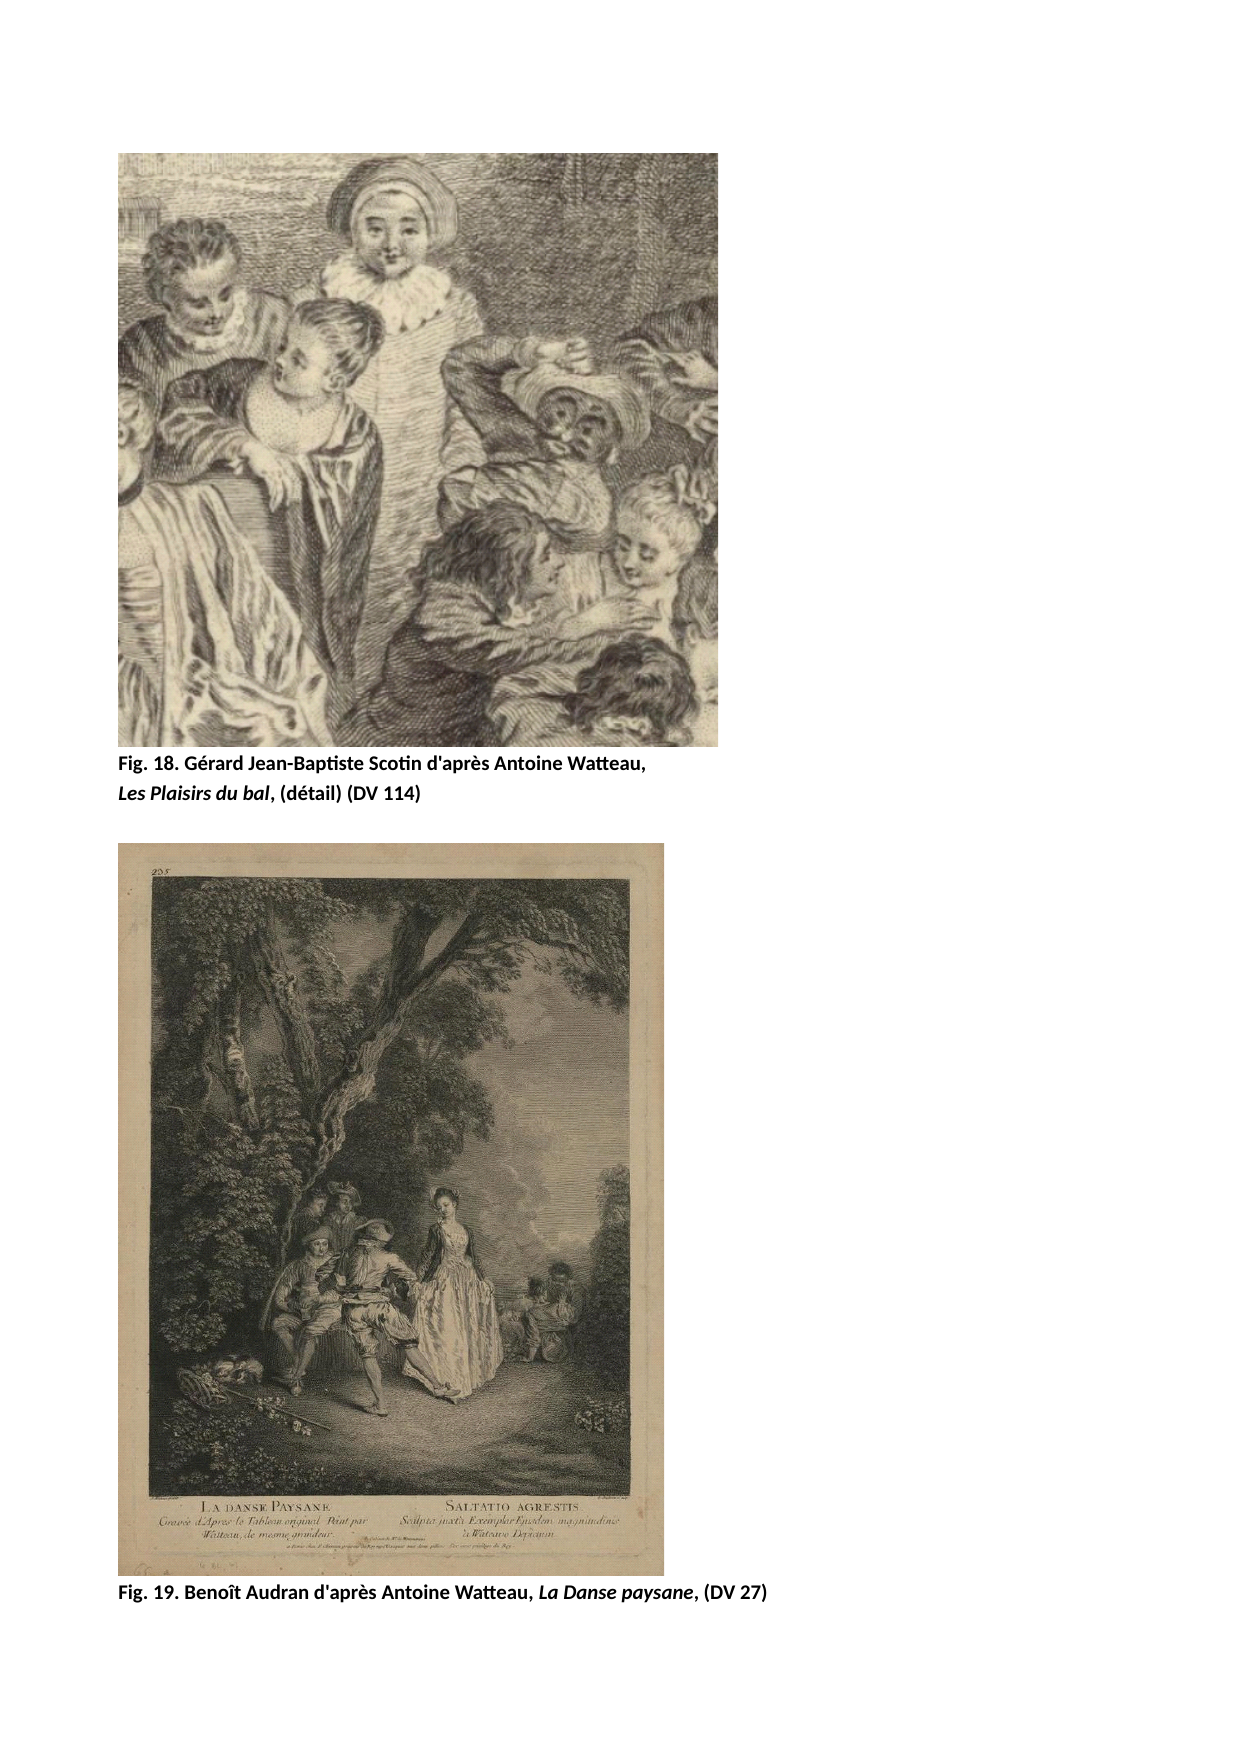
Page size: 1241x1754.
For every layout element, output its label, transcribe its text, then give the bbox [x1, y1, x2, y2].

text Fig. 19. Benoît Audran d'après Antoine Watteau, La Danse paysane, (DV 27) [118, 1579, 1122, 1604]
text Les Plaisirs du bal, (détail) (DV 114) [118, 780, 1122, 805]
text Fig. 18. Gérard Jean-Baptiste Scotin d'après Antoine Watteau, [118, 751, 1122, 776]
